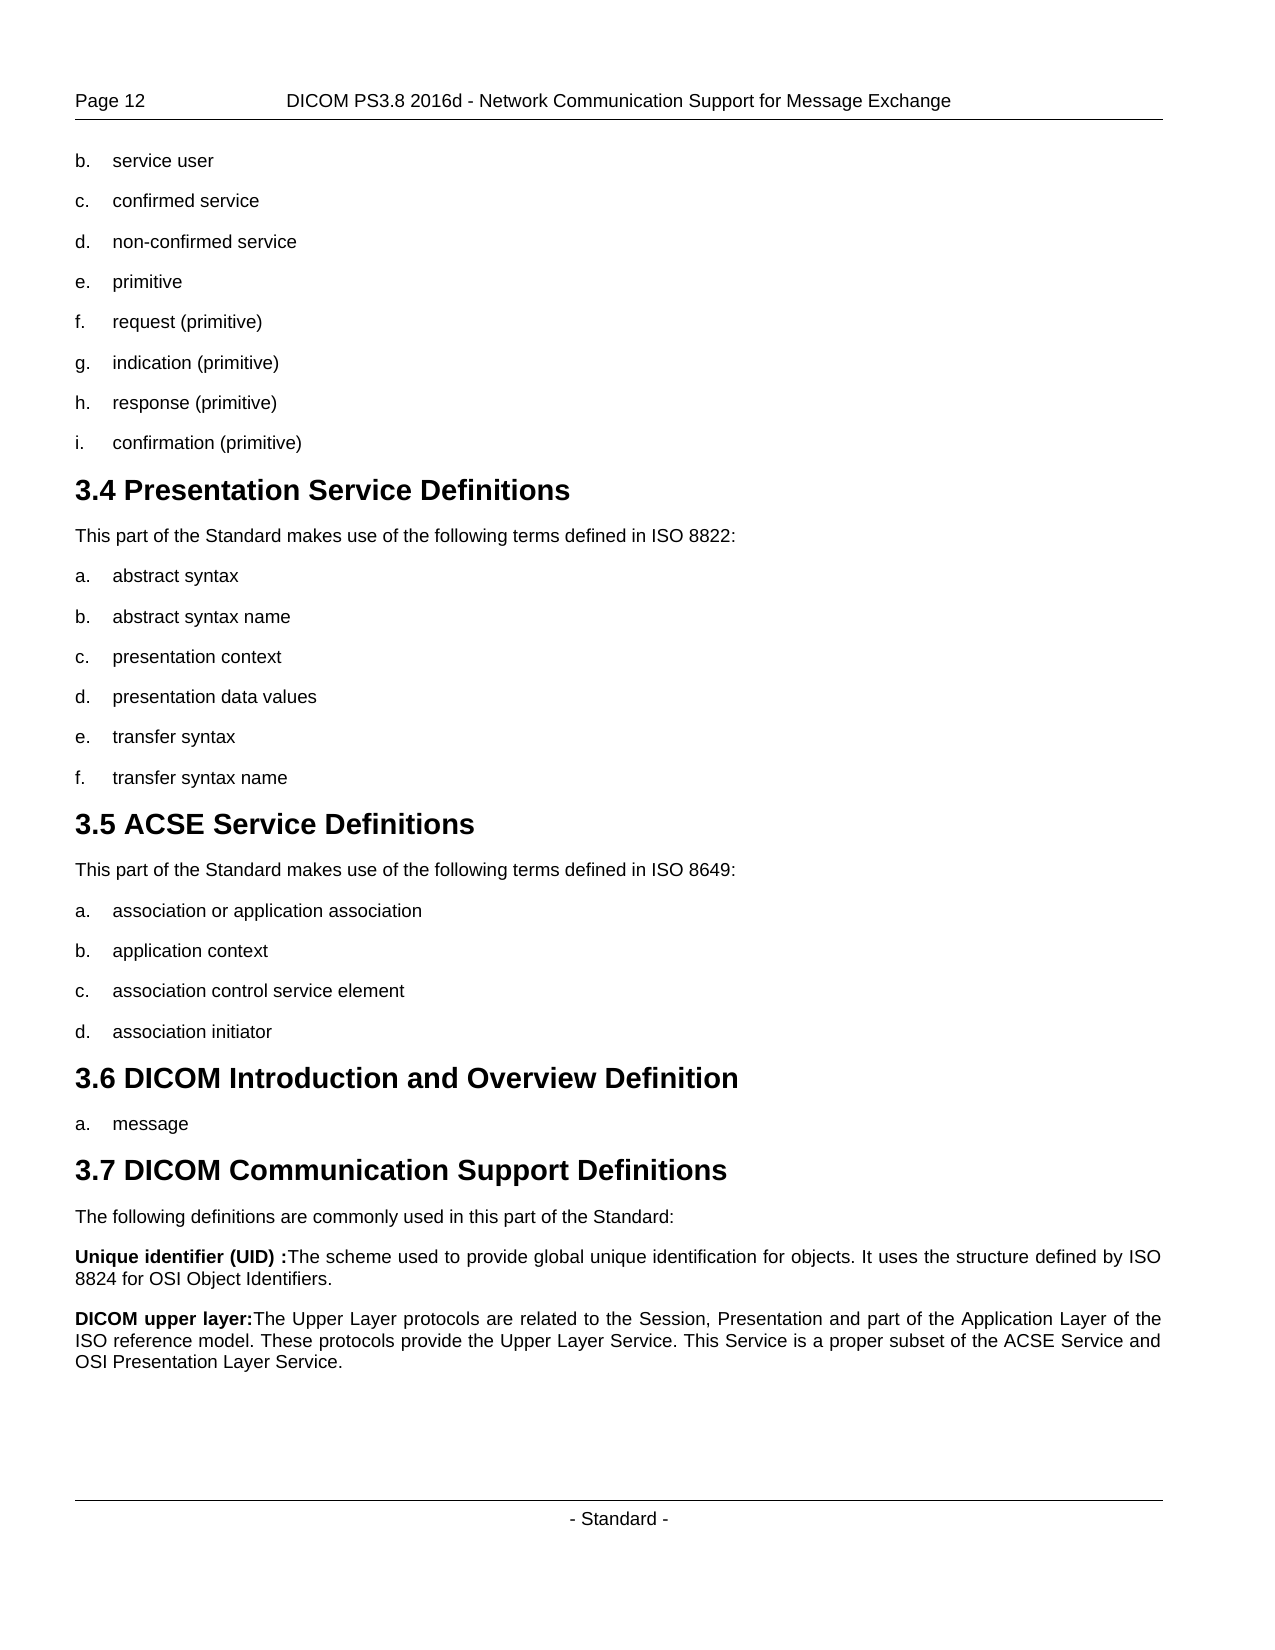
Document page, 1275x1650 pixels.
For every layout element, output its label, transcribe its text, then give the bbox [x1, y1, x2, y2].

list indication (primitive) [75, 352, 1162, 373]
list transfer syntax [75, 726, 1162, 748]
list association or application association [75, 899, 1162, 921]
list response (primitive) [75, 392, 1162, 413]
text This part of the Standard makes use of the following terms defined in ISO 8822: [75, 525, 1162, 546]
text This part of the Standard makes use of the following terms defined in ISO 8649: [75, 859, 1162, 881]
list association initiator [75, 1021, 1162, 1042]
text 3.4 Presentation Service Definitions [75, 472, 1162, 506]
list application context [75, 940, 1162, 961]
list transfer syntax name [75, 767, 1162, 788]
text 3.7 DICOM Communication Support Definitions [75, 1153, 1162, 1187]
text Unique identifier (UID) :The scheme used to provide global unique identification for objects. It uses the structure defined by ISO 8824 for OSI Object Identifiers. [75, 1246, 1162, 1289]
list presentation context [75, 646, 1162, 667]
list confirmed service [75, 190, 1162, 212]
text DICOM upper layer:The Upper Layer protocols are related to the Session, Presentation and part of the Application Layer of the ISO reference model. These protocols provide the Upper Layer Service. This Service is a proper subset of the ACSE Service and OSI Presentation Layer Service. [75, 1308, 1162, 1373]
list message [75, 1113, 1162, 1135]
text 3.6 DICOM Introduction and Overview Definition [75, 1061, 1162, 1094]
list abstract syntax [75, 565, 1162, 587]
list association control service element [75, 980, 1162, 1002]
list primitive [75, 271, 1162, 292]
text 3.5 ACSE Service Definitions [75, 807, 1162, 841]
list presentation data values [75, 686, 1162, 708]
list non-confirmed service [75, 231, 1162, 252]
list request (primitive) [75, 311, 1162, 333]
list confirmation (primitive) [75, 432, 1162, 454]
list abstract syntax name [75, 605, 1162, 627]
text The following definitions are commonly used in this part of the Standard: [75, 1206, 1162, 1227]
list service user [75, 150, 1162, 172]
